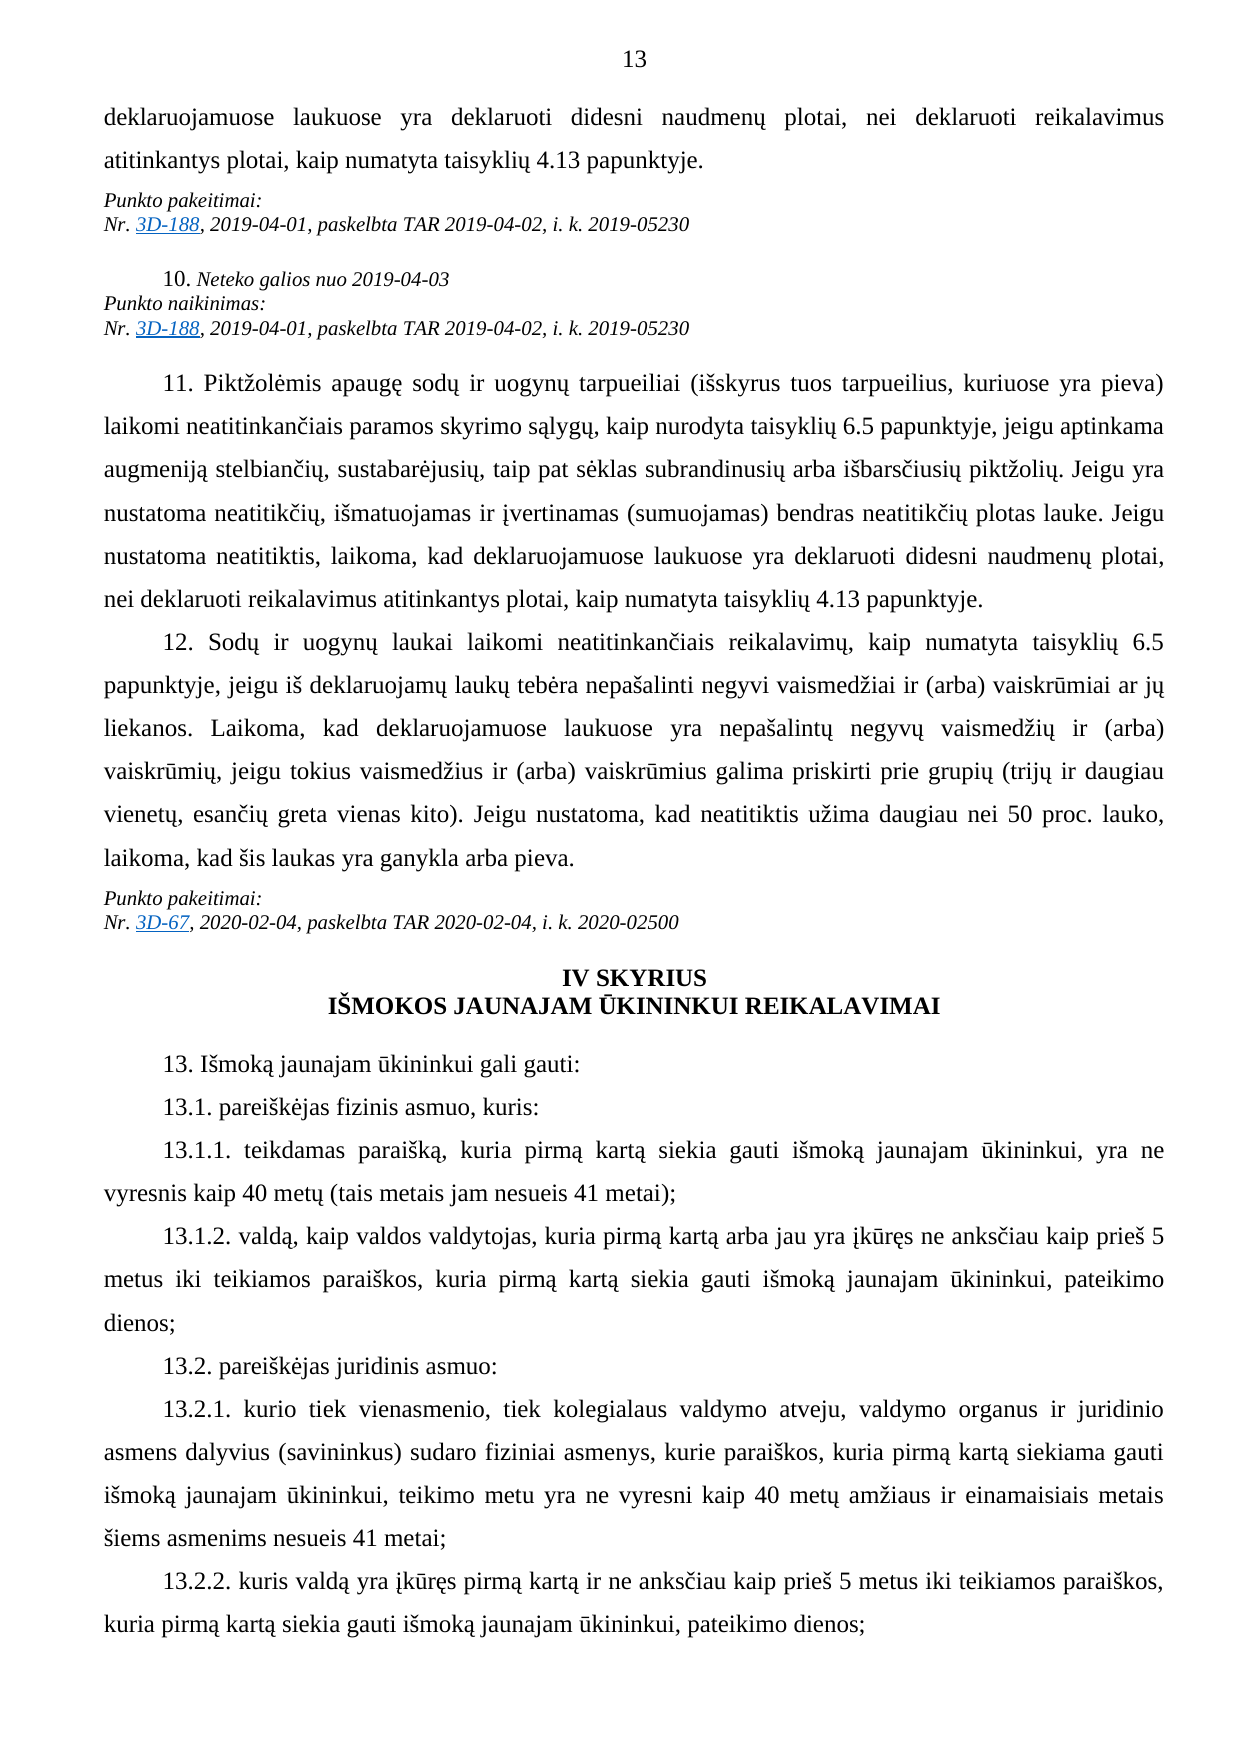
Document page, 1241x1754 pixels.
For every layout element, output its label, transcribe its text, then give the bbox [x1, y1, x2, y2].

text 13.2. pareiškėjas juridinis asmuo: [103, 1351, 1165, 1379]
text 13.2.1. kurio tiek vienasmenio, tiek kolegialaus valdymo atveju, valdymo organus ir juridinio asmens dalyvius (savininkus) sudaro fiziniai asmenys, kurie paraiškos, kuria pirmą kartą siekiama gauti išmoką jaunajam ūkininkui, teikimo metu yra ne vyresni kaip 40 metų amžiaus ir einamaisiais metais šiems asmenims nesueis 41 metai; [103, 1394, 1165, 1552]
text 13.2.2. kuris valdą yra įkūręs pirmą kartą ir ne anksčiau kaip prieš 5 metus iki teikiamos paraiškos, kuria pirmą kartą siekia gauti išmoką jaunajam ūkininkui, pateikimo dienos; [103, 1566, 1165, 1638]
text 10. Neteko galios nuo 2019-04-03 [103, 265, 1165, 291]
text Punkto pakeitimai: [103, 886, 1165, 910]
text 13.1. pareiškėjas fizinis asmuo, kuris: [103, 1092, 1165, 1121]
text 13. Išmoką jaunajam ūkininkui gali gauti: [103, 1049, 1165, 1078]
text 11. Piktžolėmis apaugę sodų ir uogynų tarpueiliai (išskyrus tuos tarpueilius, kuriuose yra pieva) laikomi neatitinkančiais paramos skyrimo sąlygų, kaip nurodyta taisyklių 6.5 papunktyje, jeigu aptinkama augmeniją stelbiančių, sustabarėjusių, taip pat sėklas subrandinusių arba išbarsčiusių piktžolių. Jeigu yra nustatoma neatitikčių, išmatuojamas ir įvertinamas (sumuojamas) bendras neatitikčių plotas lauke. Jeigu nustatoma neatitiktis, laikoma, kad deklaruojamuose laukuose yra deklaruoti didesni naudmenų plotai, nei deklaruoti reikalavimus atitinkantys plotai, kaip numatyta taisyklių 4.13 papunktyje. [103, 368, 1165, 613]
text deklaruojamuose laukuose yra deklaruoti didesni naudmenų plotai, nei deklaruoti reikalavimus atitinkantys plotai, kaip numatyta taisyklių 4.13 papunktyje. [103, 102, 1165, 174]
text IV SKYRIUS [103, 963, 1165, 991]
text Punkto pakeitimai: [103, 188, 1165, 212]
text IŠMOKos JAUNAJAM ŪKININKUI REIKALAVIMAI [103, 991, 1165, 1020]
text Nr. 3D-188, 2019-04-01, paskelbta TAR 2019-04-02, i. k. 2019-05230 [103, 315, 1165, 339]
text 13.1.1. teikdamas paraišką, kuria pirmą kartą siekia gauti išmoką jaunajam ūkininkui, yra ne vyresnis kaip 40 metų (tais metais jam nesueis 41 metai); [103, 1135, 1165, 1207]
text 12. Sodų ir uogynų laukai laikomi neatitinkančiais reikalavimų, kaip numatyta taisyklių 6.5 papunktyje, jeigu iš deklaruojamų laukų tebėra nepašalinti negyvi vaismedžiai ir (arba) vaiskrūmiai ar jų liekanos. Laikoma, kad deklaruojamuose laukuose yra nepašalintų negyvų vaismedžių ir (arba) vaiskrūmių, jeigu tokius vaismedžius ir (arba) vaiskrūmius galima priskirti prie grupių (trijų ir daugiau vienetų, esančių greta vienas kito). Jeigu nustatoma, kad neatitiktis užima daugiau nei 50 proc. lauko, laikoma, kad šis laukas yra ganykla arba pieva. [103, 627, 1165, 871]
text 13.1.2. valdą, kaip valdos valdytojas, kuria pirmą kartą arba jau yra įkūręs ne anksčiau kaip prieš 5 metus iki teikiamos paraiškos, kuria pirmą kartą siekia gauti išmoką jaunajam ūkininkui, pateikimo dienos; [103, 1221, 1165, 1336]
text Punkto naikinimas: [103, 291, 1165, 315]
text Nr. 3D-188, 2019-04-01, paskelbta TAR 2019-04-02, i. k. 2019-05230 [103, 212, 1165, 236]
text Nr. 3D-67, 2020-02-04, paskelbta TAR 2020-02-04, i. k. 2020-02500 [103, 910, 1165, 934]
